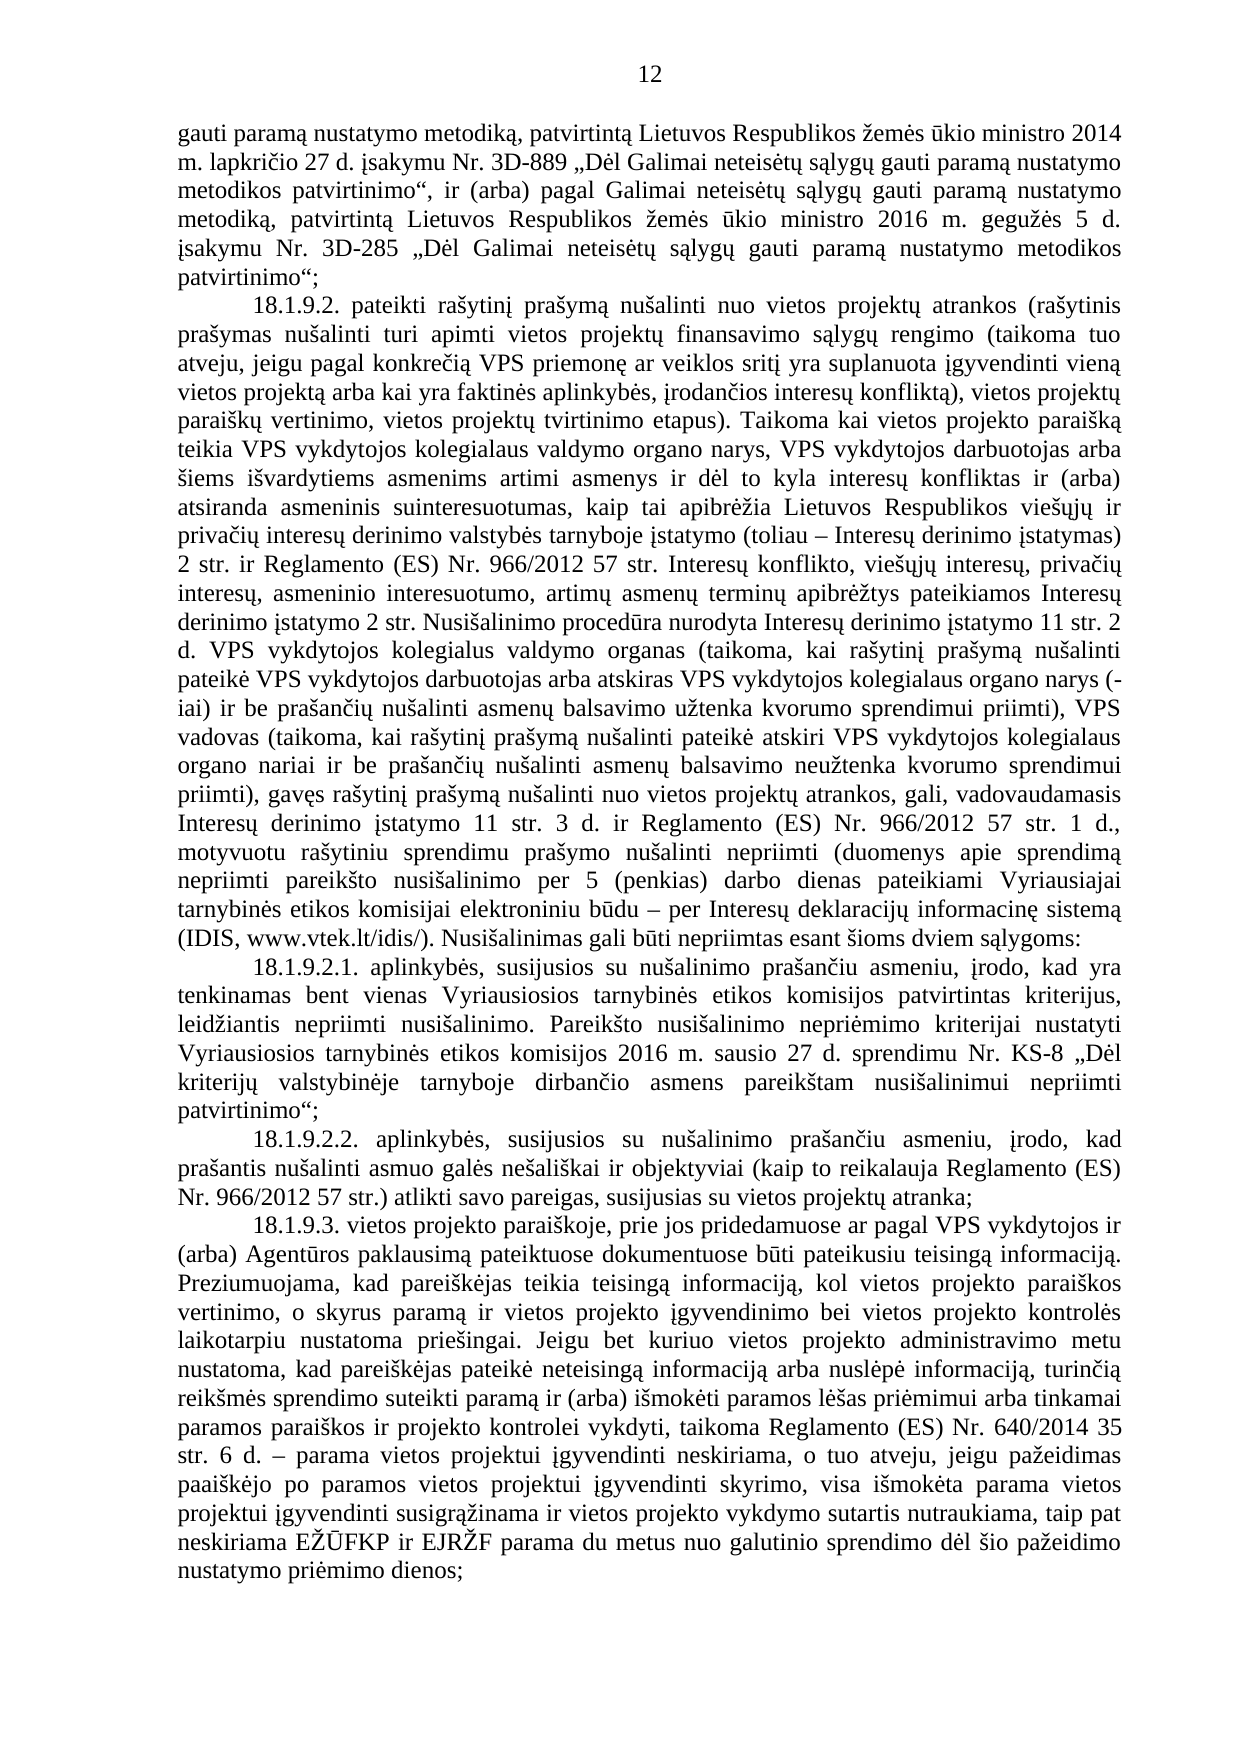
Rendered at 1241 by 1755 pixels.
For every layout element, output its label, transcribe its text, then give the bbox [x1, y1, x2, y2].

text 18.1.9.3. vietos projekto paraiškoje, prie jos pridedamuose ar pagal VPS vykdytojos ir (arba) Agentūros paklausimą pateiktuose dokumentuose būti pateikusiu teisingą informaciją. Preziumuojama, kad pareiškėjas teikia teisingą informaciją, kol vietos projekto paraiškos vertinimo, o skyrus paramą ir vietos projekto įgyvendinimo bei vietos projekto kontrolės laikotarpiu nustatoma priešingai. Jeigu bet kuriuo vietos projekto administravimo metu nustatoma, kad pareiškėjas pateikė neteisingą informaciją arba nuslėpė informaciją, turinčią reikšmės sprendimo suteikti paramą ir (arba) išmokėti paramos lėšas priėmimui arba tinkamai paramos paraiškos ir projekto kontrolei vykdyti, taikoma Reglamento (ES) Nr. 640/2014 35 str. 6 d. – parama vietos projektui įgyvendinti neskiriama, o tuo atveju, jeigu pažeidimas paaiškėjo po paramos vietos projektui įgyvendinti skyrimo, visa išmokėta parama vietos projektui įgyvendinti susigrąžinama ir vietos projekto vykdymo sutartis nutraukiama, taip pat neskiriama EŽŪFKP ir EJRŽF parama du metus nuo galutinio sprendimo dėl šio pažeidimo nustatymo priėmimo dienos; [177, 1211, 1122, 1584]
text 18.1.9.2. pateikti rašytinį prašymą nušalinti nuo vietos projektų atrankos (rašytinis prašymas nušalinti turi apimti vietos projektų finansavimo sąlygų rengimo (taikoma tuo atveju, jeigu pagal konkrečią VPS priemonę ar veiklos sritį yra suplanuota įgyvendinti vieną vietos projektą arba kai yra faktinės aplinkybės, įrodančios interesų konfliktą), vietos projektų paraiškų vertinimo, vietos projektų tvirtinimo etapus). Taikoma kai vietos projekto paraišką teikia VPS vykdytojos kolegialaus valdymo organo narys, VPS vykdytojos darbuotojas arba šiems išvardytiems asmenims artimi asmenys ir dėl to kyla interesų konfliktas ir (arba) atsiranda asmeninis suinteresuotumas, kaip tai apibrėžia Lietuvos Respublikos viešųjų ir privačių interesų derinimo valstybės tarnyboje įstatymo (toliau – Interesų derinimo įstatymas) 2 str. ir Reglamento (ES) Nr. 966/2012 57 str. Interesų konflikto, viešųjų interesų, privačių interesų, asmeninio interesuotumo, artimų asmenų terminų apibrėžtys pateikiamos Interesų derinimo įstatymo 2 str. Nusišalinimo procedūra nurodyta Interesų derinimo įstatymo 11 str. 2 d. VPS vykdytojos kolegialus valdymo organas (taikoma, kai rašytinį prašymą nušalinti pateikė VPS vykdytojos darbuotojas arba atskiras VPS vykdytojos kolegialaus organo narys (-iai) ir be prašančių nušalinti asmenų balsavimo užtenka kvorumo sprendimui priimti), VPS vadovas (taikoma, kai rašytinį prašymą nušalinti pateikė atskiri VPS vykdytojos kolegialaus organo nariai ir be prašančių nušalinti asmenų balsavimo neužtenka kvorumo sprendimui priimti), gavęs rašytinį prašymą nušalinti nuo vietos projektų atrankos, gali, vadovaudamasis Interesų derinimo įstatymo 11 str. 3 d. ir Reglamento (ES) Nr. 966/2012 57 str. 1 d., motyvuotu rašytiniu sprendimu prašymo nušalinti nepriimti (duomenys apie sprendimą nepriimti pareikšto nusišalinimo per 5 (penkias) darbo dienas pateikiami Vyriausiajai tarnybinės etikos komisijai elektroniniu būdu – per Interesų deklaracijų informacinę sistemą (IDIS, www.vtek.lt/idis/). Nusišalinimas gali būti nepriimtas esant šioms dviem sąlygoms: [177, 291, 1122, 952]
text gauti paramą nustatymo metodiką, patvirtintą Lietuvos Respublikos žemės ūkio ministro 2014 m. lapkričio 27 d. įsakymu Nr. 3D-889 „Dėl Galimai neteisėtų sąlygų gauti paramą nustatymo metodikos patvirtinimo“, ir (arba) pagal Galimai neteisėtų sąlygų gauti paramą nustatymo metodiką, patvirtintą Lietuvos Respublikos žemės ūkio ministro 2016 m. gegužės 5 d. įsakymu Nr. 3D-285 „Dėl Galimai neteisėtų sąlygų gauti paramą nustatymo metodikos patvirtinimo“; [177, 118, 1122, 291]
text 18.1.9.2.2. aplinkybės, susijusios su nušalinimo prašančiu asmeniu, įrodo, kad prašantis nušalinti asmuo galės nešališkai ir objektyviai (kaip to reikalauja Reglamento (ES) Nr. 966/2012 57 str.) atlikti savo pareigas, susijusias su vietos projektų atranka; [177, 1124, 1122, 1211]
text 18.1.9.2.1. aplinkybės, susijusios su nušalinimo prašančiu asmeniu, įrodo, kad yra tenkinamas bent vienas Vyriausiosios tarnybinės etikos komisijos patvirtintas kriterijus, leidžiantis nepriimti nusišalinimo. Pareikšto nusišalinimo nepriėmimo kriterijai nustatyti Vyriausiosios tarnybinės etikos komisijos 2016 m. sausio 27 d. sprendimu Nr. KS-8 „Dėl kriterijų valstybinėje tarnyboje dirbančio asmens pareikštam nusišalinimui nepriimti patvirtinimo“; [177, 952, 1122, 1124]
